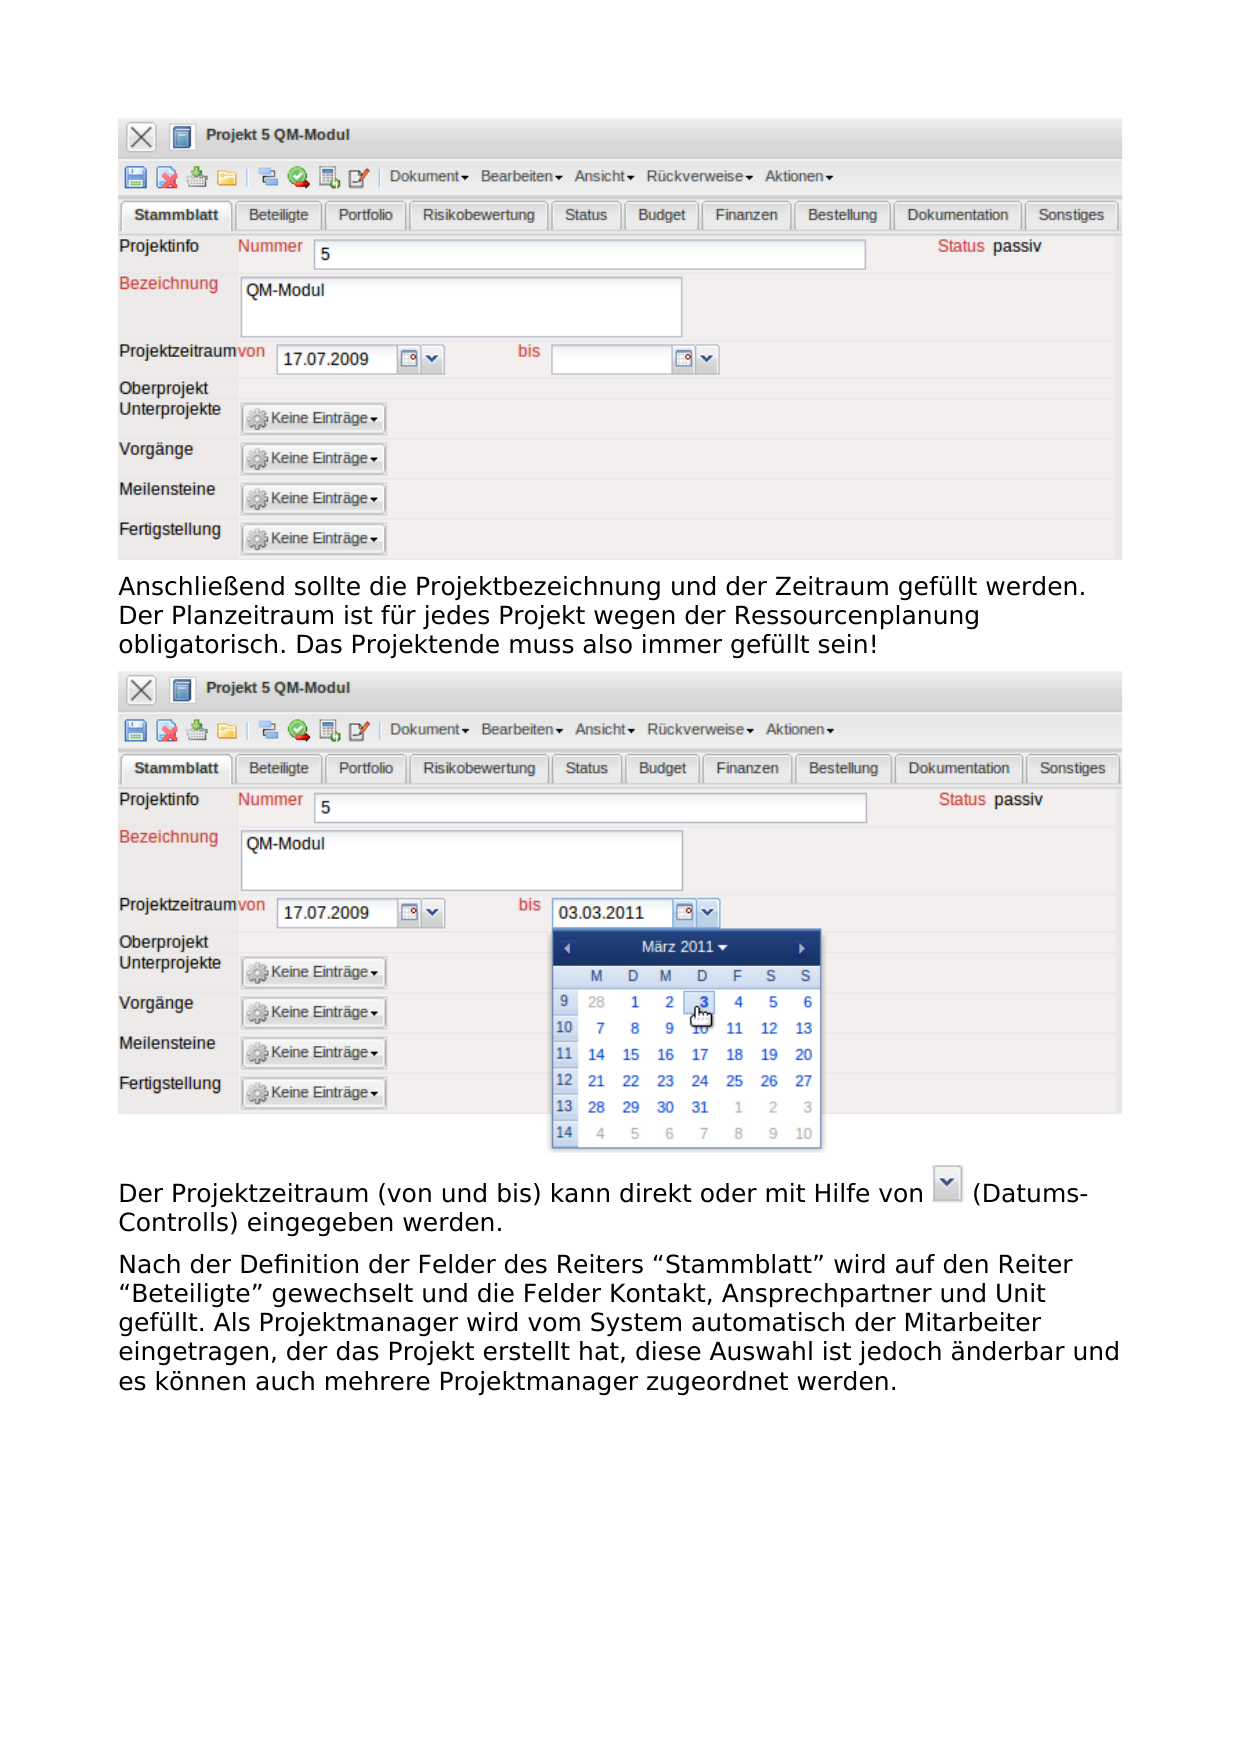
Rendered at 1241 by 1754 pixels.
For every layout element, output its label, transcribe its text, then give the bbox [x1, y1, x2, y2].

picture [118, 118, 1123, 560]
picture [118, 671, 1123, 1153]
text Der Projektzeitraum (von und bis) kann direkt oder mit Hilfe von (Datums-Controlls) eingegeben werden. [118, 1165, 1122, 1237]
text Nach der Definition der Felder des Reiters “Stammblatt” wird auf den Reiter “Beteiligte” gewechselt und die Felder Kontakt, Ansprechpartner und Unit gefüllt. Als Projektmanager wird vom System automatisch der Mitarbeiter eingetragen, der das Projekt erstellt hat, diese Auswahl ist jedoch änderbar und es können auch mehrere Projektmanager zugeordnet werden. [118, 1250, 1122, 1396]
text Anschließend sollte die Projektbezeichnung und der Zeitraum gefüllt werden. Der Planzeitraum ist für jedes Projekt wegen der Ressourcenplanung obligatorisch. Das Projektende muss also immer gefüllt sein! [118, 572, 1122, 659]
picture [932, 1165, 964, 1203]
